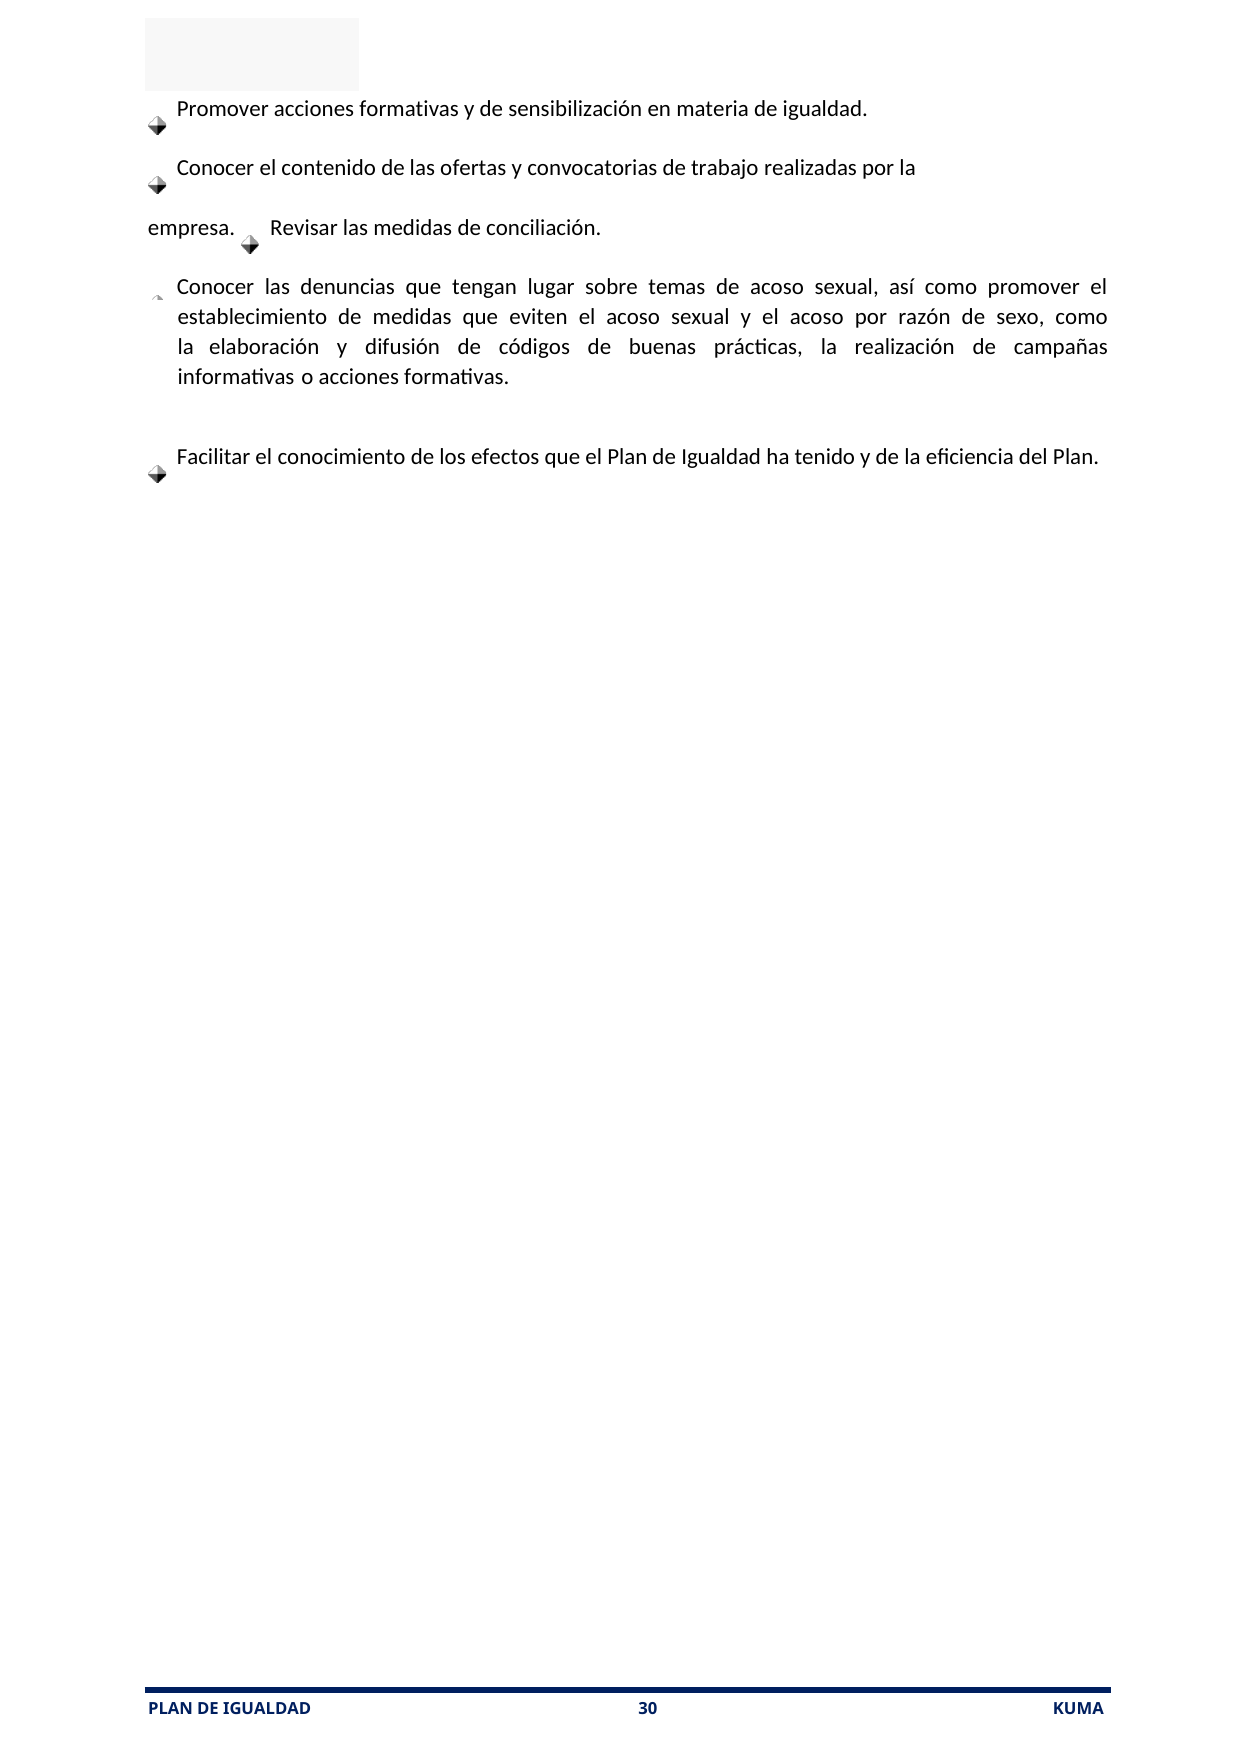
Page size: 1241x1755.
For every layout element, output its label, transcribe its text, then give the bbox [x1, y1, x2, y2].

text establecimiento de medidas que eviten el acoso sexual y el acoso por razón de sexo, como la elaboración y difusión de códigos de buenas prácticas, la realización de campañas informativas o acciones formativas. [177, 302, 1107, 390]
text Promover acciones formativas y de sensibilización en materia de igualdad. [148, 94, 1126, 134]
text Conocer las denuncias que tengan lugar sobre temas de acoso sexual, así como promover el [148, 272, 1126, 300]
text Facilitar el conocimiento de los efectos que el Plan de Igualdad ha tenido y de la eficiencia del Plan. [148, 442, 1126, 483]
text Conocer el contenido de las ofertas y convocatorias de trabajo realizadas por la empresa. Revisar las medidas de conciliación. [148, 153, 1007, 253]
